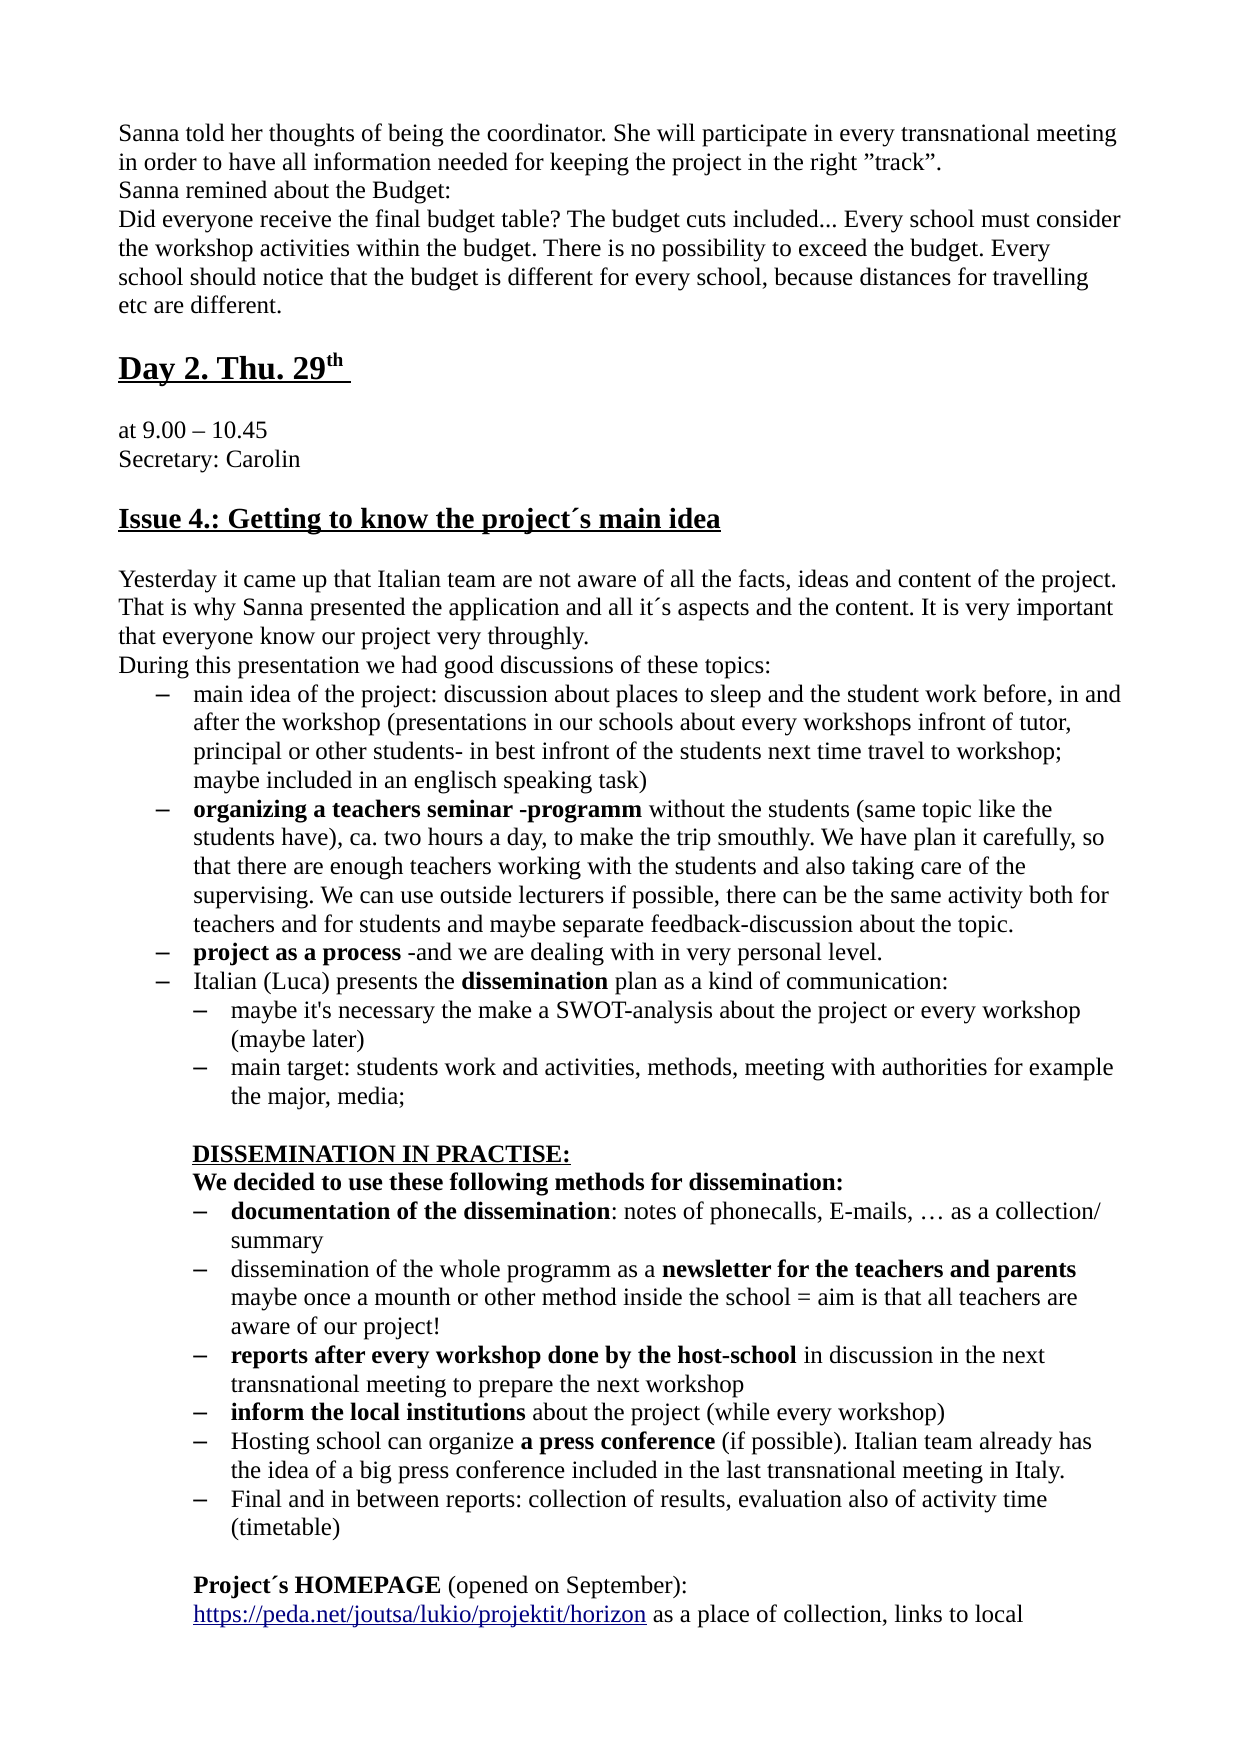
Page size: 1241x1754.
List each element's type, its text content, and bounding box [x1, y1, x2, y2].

text at 9.00 – 10.45 [118, 415, 1122, 444]
text Yesterday it came up that Italian team are not aware of all the facts, ideas and content of the project. That is why Sanna presented the application and all it´s aspects and the content. It is very important that everyone know our project very throughly. [118, 564, 1122, 650]
list inform the local institutions about the project (while every workshop) [193, 1397, 1122, 1426]
text DISSEMINATION IN PRACTISE: [118, 1139, 1122, 1167]
list main idea of the project: discussion about places to sleep and the student work before, in and after the workshop (presentations in our schools about every workshops infront of tutor, principal or other students- in best infront of the students next time travel to workshop; maybe included in an englisch speaking task) [156, 679, 1122, 794]
list documentation of the dissemination: notes of phonecalls, E-mails, … as a collection/ summary [193, 1196, 1122, 1254]
list organizing a teachers seminar -programm without the students (same topic like the students have), ca. two hours a day, to make the trip smouthly. We have plan it carefully, so that there are enough teachers working with the students and also taking care of the supervising. We can use outside lecturers if possible, there can be the same activity both for teachers and for students and maybe separate feedback-discussion about the topic. [156, 794, 1122, 937]
text We decided to use these following methods for dissemination: [118, 1167, 1122, 1196]
list Hosting school can organize a press conference (if possible). Italian team already has the idea of a big press conference included in the last transnational meeting in Italy. [193, 1426, 1122, 1484]
text Sanna told her thoughts of being the coordinator. She will participate in every transnational meeting in order to have all information needed for keeping the project in the right ”track”. [118, 118, 1122, 176]
list Project´s HOMEPAGE (opened on September): https://peda.net/joutsa/lukio/projektit/horizon as a place of collection, links to local [156, 1570, 1122, 1627]
text Did everyone receive the final budget table? The budget cuts included... Every school must consider the workshop activities within the budget. There is no possibility to exceed the budget. Every school should notice that the budget is different for every school, because distances for travelling etc are different. [118, 204, 1122, 319]
list project as a process -and we are dealing with in very personal level. [156, 937, 1122, 966]
text Day 2. Thu. 29th [118, 348, 1122, 386]
list dissemination of the whole programm as a newsletter for the teachers and parents maybe once a mounth or other method inside the school = aim is that all teachers are aware of our project! [193, 1254, 1122, 1340]
list maybe it's necessary the make a SWOT-analysis about the project or every workshop (maybe later) [193, 995, 1122, 1052]
list Final and in between reports: collection of results, evaluation also of activity time (timetable) [193, 1484, 1122, 1541]
text Secretary: Carolin [118, 444, 1122, 473]
text During this presentation we had good discussions of these topics: [118, 650, 1122, 679]
text Issue 4.: Getting to know the project´s main idea [118, 501, 1122, 535]
list main target: students work and activities, methods, meeting with authorities for example the major, media; [193, 1052, 1122, 1110]
text Sanna remined about the Budget: [118, 176, 1122, 204]
list reports after every workshop done by the host-school in discussion in the next transnational meeting to prepare the next workshop [193, 1340, 1122, 1397]
list Italian (Luca) presents the dissemination plan as a kind of communication: [156, 966, 1122, 995]
